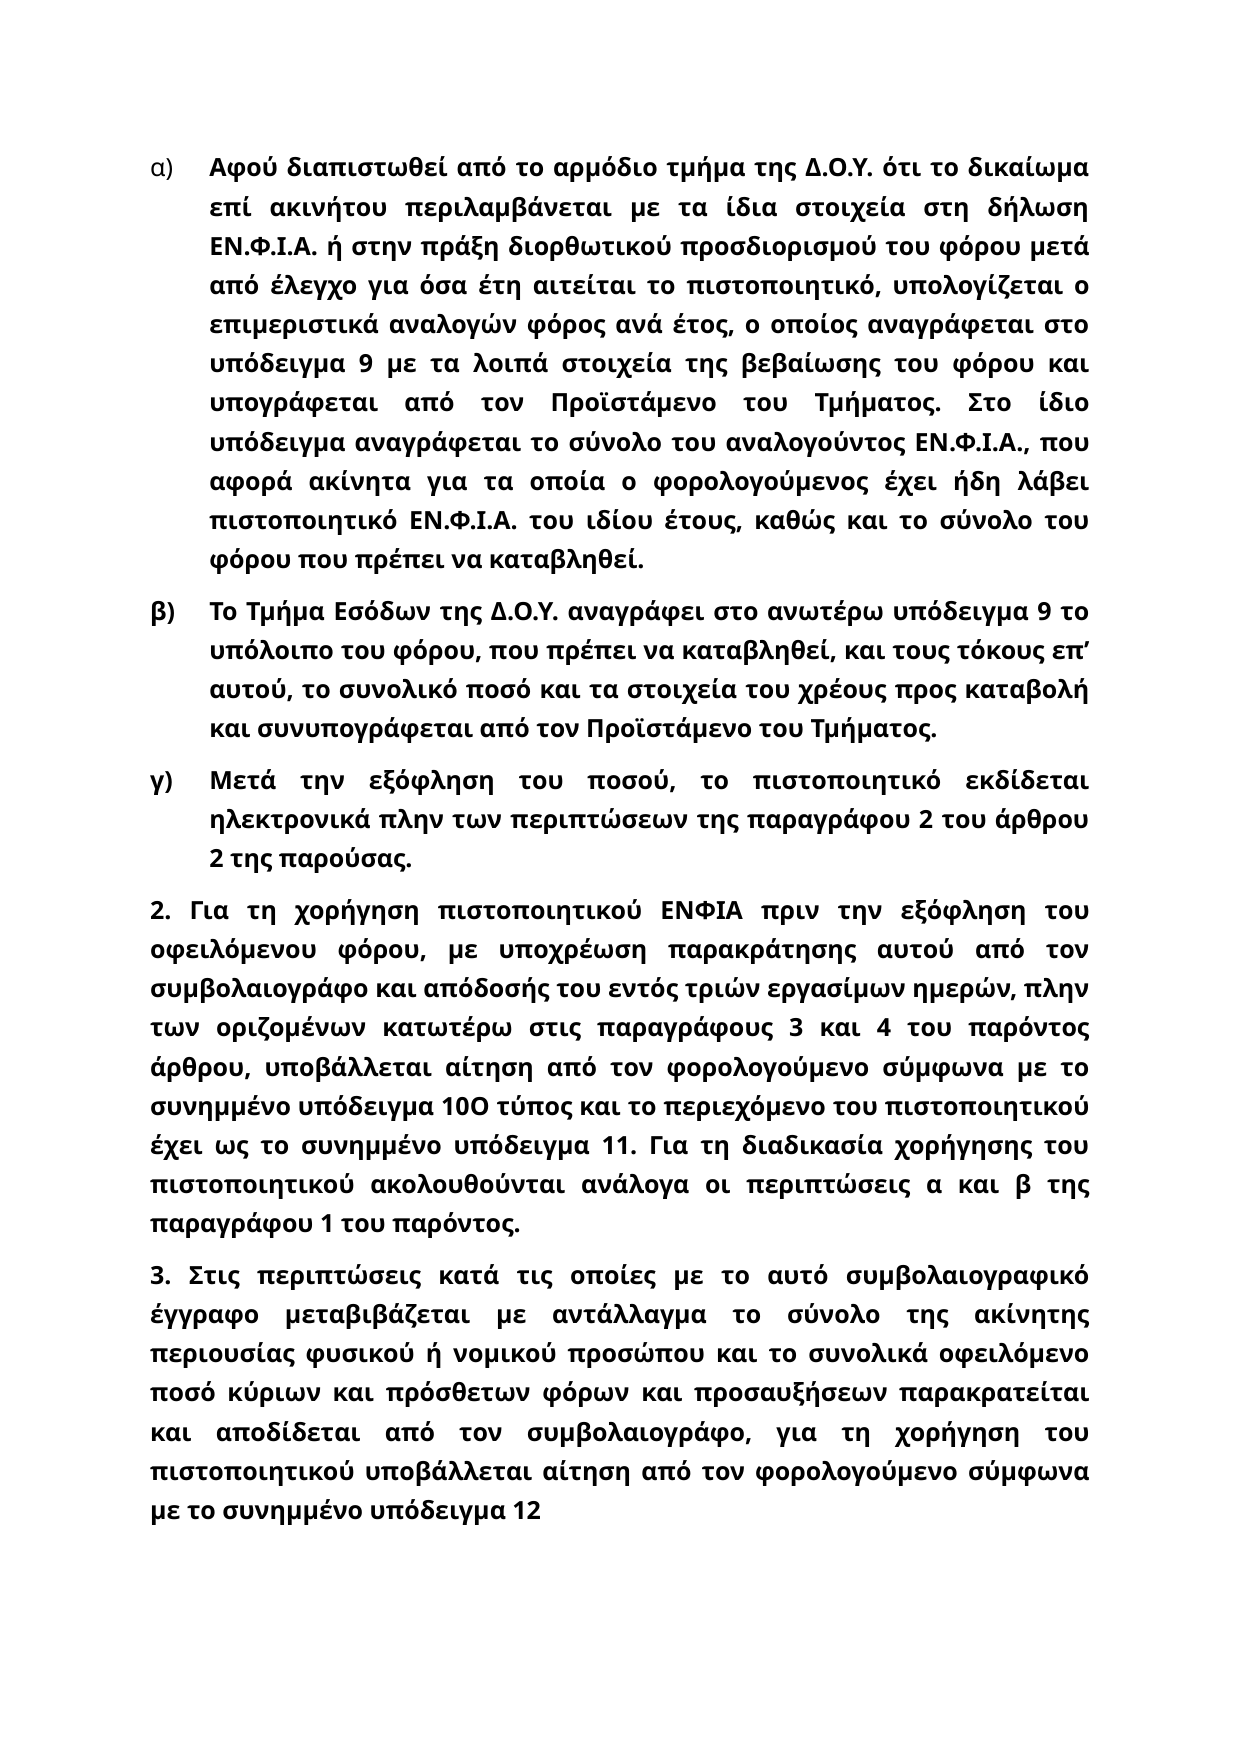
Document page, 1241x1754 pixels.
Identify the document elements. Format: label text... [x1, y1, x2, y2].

list α) Αφού διαπιστωθεί από το αρμόδιο τμήμα της Δ.Ο.Υ. ότι το δικαίωμα επί ακινήτου περιλαμβάνεται με τα ίδια στοιχεία στη δήλωση ΕΝ.Φ.Ι.Α. ή στην πράξη διορθωτικού προσδιορισμού του φόρου μετά από έλεγχο για όσα έτη αιτείται το πιστοποιητικό, υπολογίζεται ο επιμεριστικά αναλογών φόρος ανά έτος, ο οποίος αναγράφεται στο υπόδειγμα 9 με τα λοιπά στοιχεία της βεβαίωσης του φόρου και υπογράφεται από τον Προϊστάμενο του Τμήματος. Στο ίδιο υπόδειγμα αναγράφεται το σύνολο του αναλογούντος ΕΝ.Φ.Ι.Α., που αφορά ακίνητα για τα οποία ο φορολογούμενος έχει ήδη λάβει πιστοποιητικό ΕΝ.Φ.Ι.Α. του ιδίου έτους, καθώς και το σύνολο του φόρου που πρέπει να καταβληθεί. [150, 150, 1090, 576]
text 2. Για τη χορήγηση πιστοποιητικού ΕΝΦΙΑ πριν την εξόφληση του οφειλόμενου φόρου, με υποχρέωση παρακράτησης αυτού από τον συμβολαιογράφο και απόδοσής του εντός τριών εργασίμων ημερών, πλην των οριζομένων κατωτέρω στις παραγράφους 3 και 4 του παρόντος άρθρου, υποβάλλεται αίτηση από τον φορολογούμενο σύμφωνα με το συνημμένο υπόδειγμα 10Ο τύπος και το περιεχόμενο του πιστοποιητικού έχει ως το συνημμένο υπόδειγμα 11. Για τη διαδικασία χορήγησης του πιστοποιητικού ακολουθούνται ανάλογα οι περιπτώσεις α και β της παραγράφου 1 του παρόντος. [150, 892, 1090, 1240]
list β) Το Τμήμα Εσόδων της Δ.Ο.Υ. αναγράφει στο ανωτέρω υπόδειγμα 9 το υπόλοιπο του φόρου, που πρέπει να καταβληθεί, και τους τόκους επ’ αυτού, το συνολικό ποσό και τα στοιχεία του χρέους προς καταβολή και συνυπογράφεται από τον Προϊστάμενο του Τμήματος. [150, 593, 1090, 745]
text 3. Στις περιπτώσεις κατά τις οποίες με το αυτό συμβολαιογραφικό έγγραφο μεταβιβάζεται με αντάλλαγμα το σύνολο της ακίνητης περιουσίας φυσικού ή νομικού προσώπου και το συνολικά οφειλόμενο ποσό κύριων και πρόσθετων φόρων και προσαυξήσεων παρακρατείται και αποδίδεται από τον συμβολαιογράφο, για τη χορήγηση του πιστοποιητικού υποβάλλεται αίτηση από τον φορολογούμενο σύμφωνα με το συνημμένο υπόδειγμα 12 [150, 1257, 1090, 1527]
list γ) Μετά την εξόφληση του ποσού, το πιστοποιητικό εκδίδεται ηλεκτρονικά πλην των περιπτώσεων της παραγράφου 2 του άρθρου 2 της παρούσας. [150, 762, 1090, 875]
